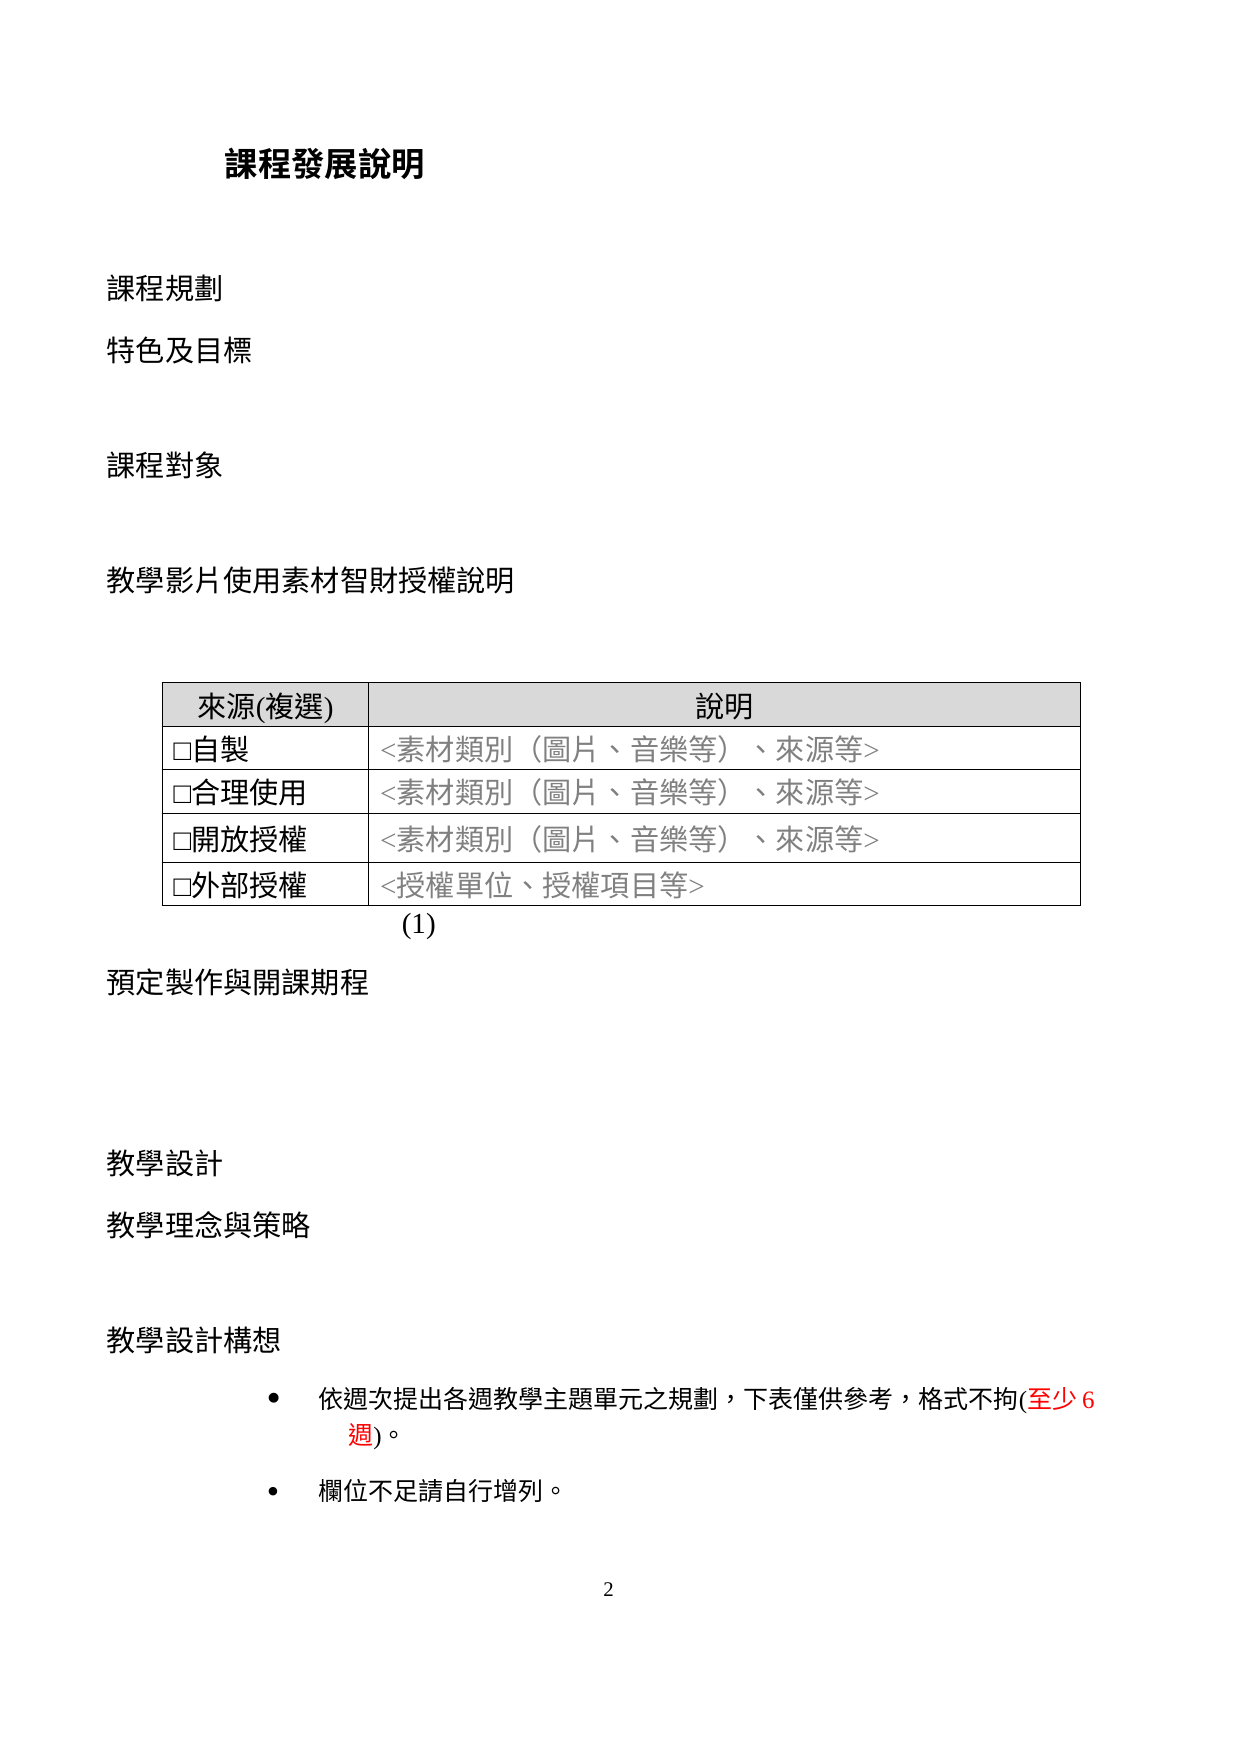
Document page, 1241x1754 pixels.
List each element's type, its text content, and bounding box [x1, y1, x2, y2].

subtitle 教學設計構想 [106, 1317, 1110, 1360]
subtitle 預定製作與開課期程 [106, 959, 1110, 1002]
table_cell □合理使用 [163, 770, 368, 812]
table_cell <素材類別（圖片、音樂等）、來源等> [369, 727, 1080, 769]
subtitle 教學影片使用素材智財授權說明 [106, 558, 1110, 600]
table_cell <素材類別（圖片、音樂等）、來源等> [369, 770, 1080, 812]
table_header 說明 [369, 683, 1080, 726]
subtitle 教學設計 [106, 1120, 1110, 1182]
list 欄位不足請自行增列。 [268, 1472, 1110, 1508]
table_cell □開放授權 [163, 814, 368, 862]
list 依週次提出各週教學主題單元之規劃，下表僅供參考，格式不拘(至少6週)。 [268, 1379, 1110, 1452]
table_header 來源(複選) [163, 683, 368, 726]
subtitle 課程規劃 [106, 245, 1110, 307]
subtitle 課程發展說明 [224, 120, 1110, 182]
table_cell □自製 [163, 727, 368, 769]
subtitle 課程對象 [106, 442, 1110, 485]
subtitle 教學理念與策略 [106, 1202, 1110, 1244]
table_cell <素材類別（圖片、音樂等）、來源等> [369, 814, 1080, 862]
subtitle 特色及目標 [106, 327, 1110, 369]
table_cell <授權單位、授權項目等> [369, 863, 1080, 905]
table_cell □外部授權 [163, 863, 368, 905]
